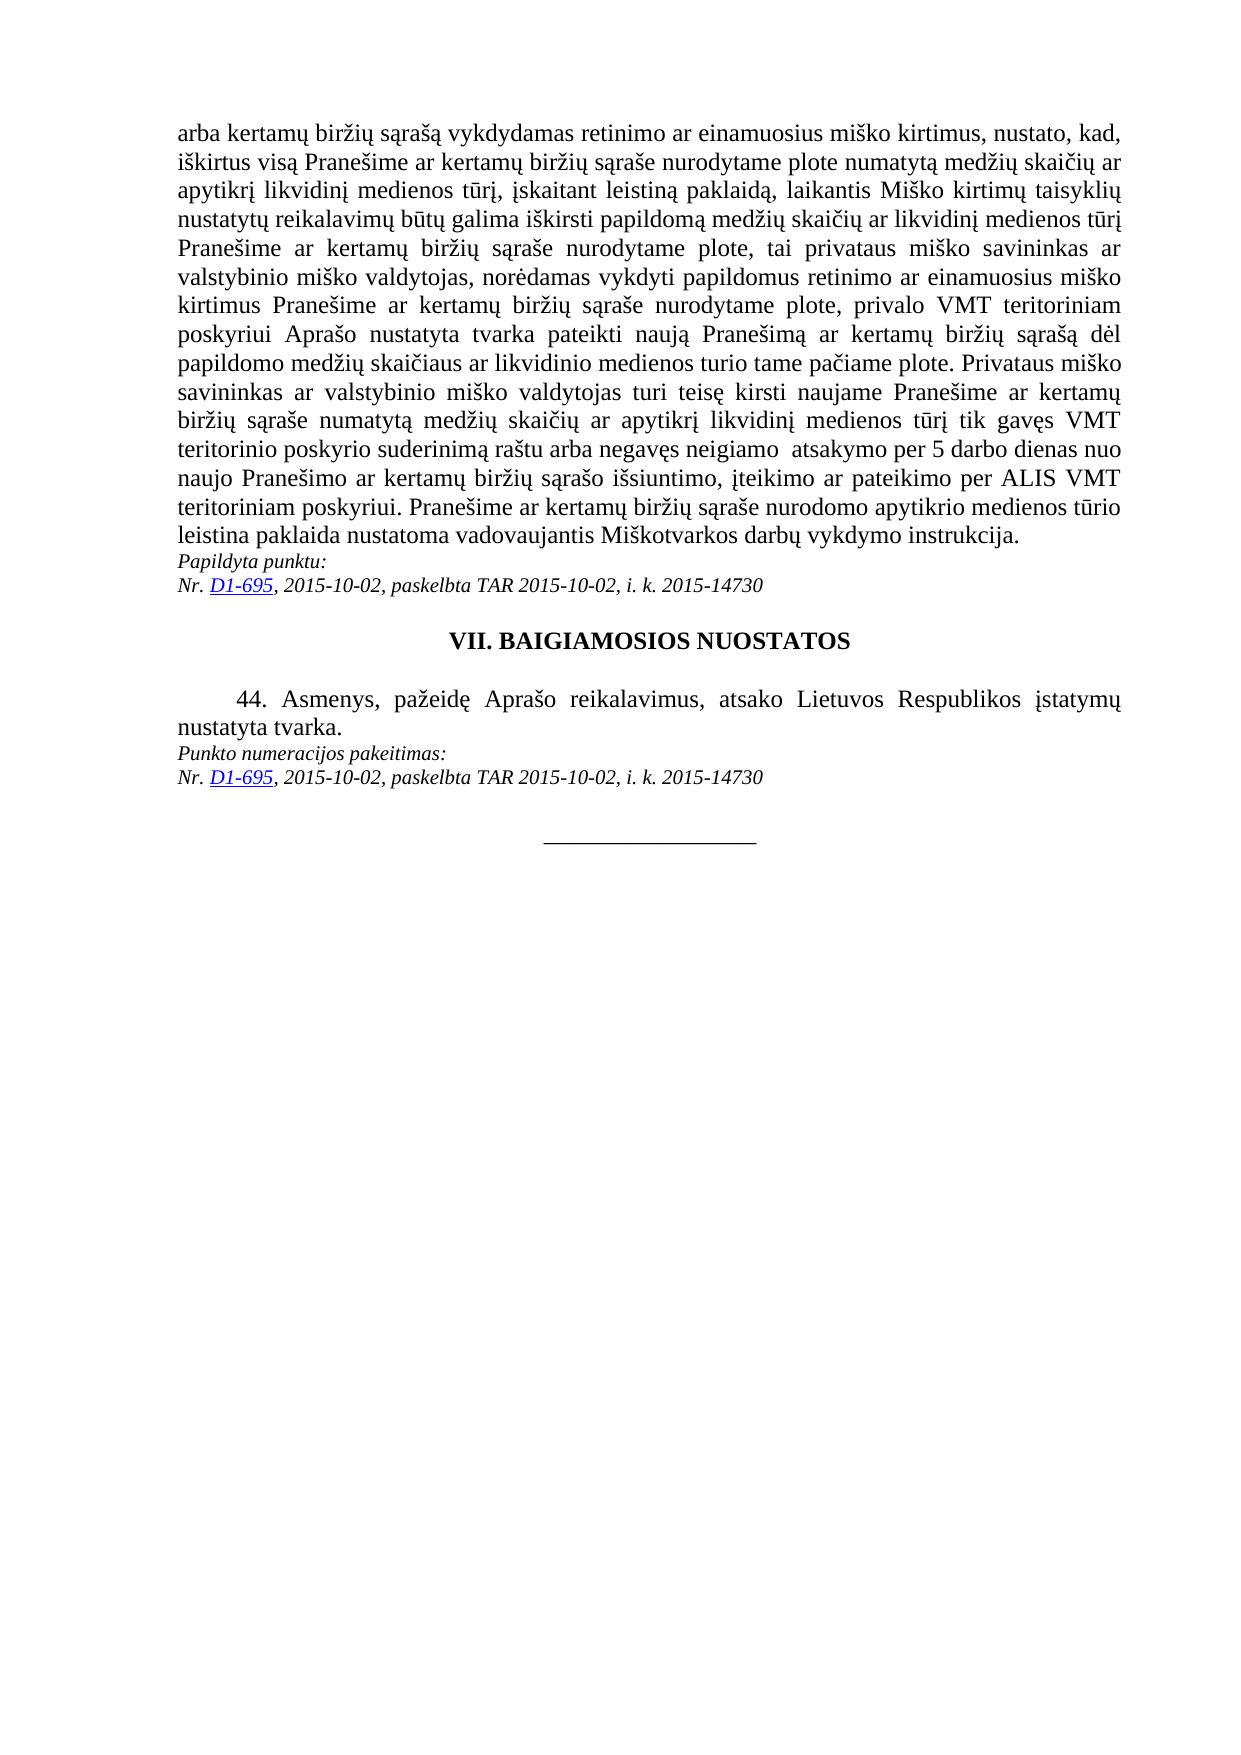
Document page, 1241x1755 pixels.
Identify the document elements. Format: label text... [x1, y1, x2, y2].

text Nr. D1-695, 2015-10-02, paskelbta TAR 2015-10-02, i. k. 2015-14730 [177, 765, 1122, 789]
text _________________ [177, 818, 1122, 847]
text Papildyta punktu: [177, 549, 1122, 573]
text arba kertamų biržių sąrašą vykdydamas retinimo ar einamuosius miško kirtimus, nustato, kad, iškirtus visą Pranešime ar kertamų biržių sąraše nurodytame plote numatytą medžių skaičių ar apytikrį likvidinį medienos tūrį, įskaitant leistiną paklaidą, laikantis Miško kirtimų taisyklių nustatytų reikalavimų būtų galima iškirsti papildomą medžių skaičių ar likvidinį medienos tūrį Pranešime ar kertamų biržių sąraše nurodytame plote, tai privataus miško savininkas ar valstybinio miško valdytojas, norėdamas vykdyti papildomus retinimo ar einamuosius miško kirtimus Pranešime ar kertamų biržių sąraše nurodytame plote, privalo VMT teritoriniam poskyriui Aprašo nustatyta tvarka pateikti naują Pranešimą ar kertamų biržių sąrašą dėl papildomo medžių skaičiaus ar likvidinio medienos turio tame pačiame plote. Privataus miško savininkas ar valstybinio miško valdytojas turi teisę kirsti naujame Pranešime ar kertamų biržių sąraše numatytą medžių skaičių ar apytikrį likvidinį medienos tūrį tik gavęs VMT teritorinio poskyrio suderinimą raštu arba negavęs neigiamo atsakymo per 5 darbo dienas nuo naujo Pranešimo ar kertamų biržių sąrašo išsiuntimo, įteikimo ar pateikimo per ALIS VMT teritoriniam poskyriui. Pranešime ar kertamų biržių sąraše nurodomo apytikrio medienos tūrio leistina paklaida nustatoma vadovaujantis Miškotvarkos darbų vykdymo instrukcija. [177, 118, 1122, 549]
text Nr. D1-695, 2015-10-02, paskelbta TAR 2015-10-02, i. k. 2015-14730 [177, 573, 1122, 597]
text VII. BAIGIAMOSIOS NUOSTATOS [177, 626, 1122, 655]
text Punkto numeracijos pakeitimas: [177, 741, 1122, 765]
text 44. Asmenys, pažeidę Aprašo reikalavimus, atsako Lietuvos Respublikos įstatymų nustatyta tvarka. [177, 684, 1122, 741]
